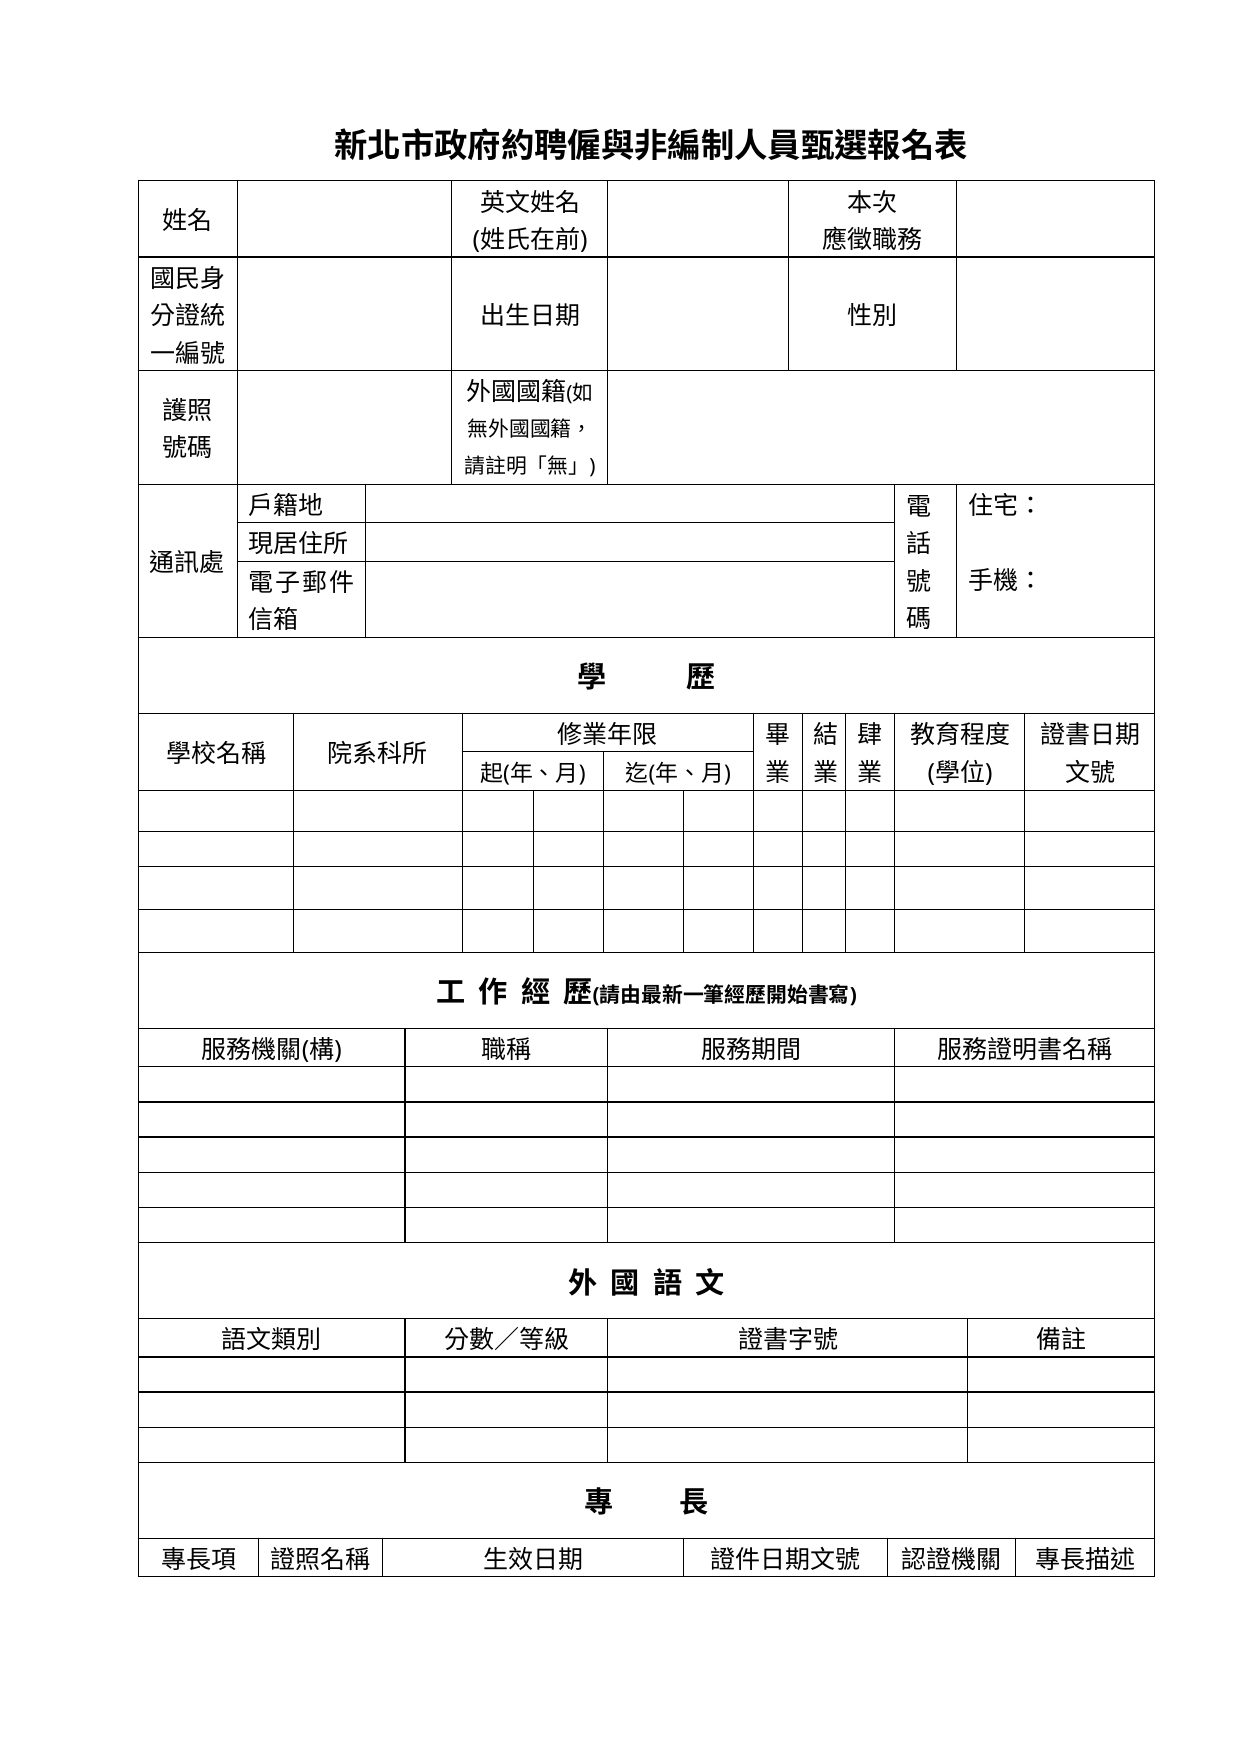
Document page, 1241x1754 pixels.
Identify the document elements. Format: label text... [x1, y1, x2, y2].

table_cell [1025, 867, 1154, 909]
table_cell 國民身分證統一編號 [139, 258, 237, 370]
table_cell 專長項 [139, 1539, 258, 1576]
table_cell 肆業 [846, 714, 894, 790]
table_cell 電話號碼 [895, 485, 956, 637]
table_cell [895, 1138, 1154, 1172]
table_cell [1025, 910, 1154, 952]
table_cell [968, 1428, 1154, 1462]
table_cell [608, 1358, 967, 1391]
table_cell [684, 832, 753, 866]
table_cell [608, 1208, 894, 1242]
table_cell [895, 1103, 1154, 1136]
table_cell [846, 832, 894, 866]
table_cell [139, 1138, 404, 1172]
table_cell 認證機關 [888, 1539, 1015, 1576]
table_cell [534, 832, 603, 866]
table_cell [895, 1067, 1154, 1101]
table_cell 出生日期 [452, 258, 607, 370]
table_cell 工 作 經 歷(請由最新一筆經歷開始書寫) [139, 953, 1154, 1028]
table_cell [846, 910, 894, 952]
table_cell 護照 號碼 [139, 371, 237, 483]
table_cell [684, 791, 753, 831]
table_header [957, 181, 1154, 256]
table_cell [846, 867, 894, 909]
table_cell [754, 867, 802, 909]
table_cell 教育程度(學位) [895, 714, 1024, 790]
table_header 姓名 [139, 181, 237, 256]
table_cell 服務證明書名稱 [895, 1029, 1154, 1066]
table_cell 證件日期文號 [684, 1539, 887, 1576]
table_cell [294, 867, 462, 909]
table_cell [803, 791, 845, 831]
table_cell [803, 832, 845, 866]
table_cell [406, 1208, 607, 1242]
table_cell 生效日期 [383, 1539, 683, 1576]
table_cell [604, 791, 683, 831]
table_cell [608, 1393, 967, 1427]
table_cell [968, 1393, 1154, 1427]
table_cell [534, 791, 603, 831]
table_cell [139, 1103, 404, 1136]
table_cell [608, 1103, 894, 1136]
table_cell [684, 910, 753, 952]
table_cell 備註 [968, 1319, 1154, 1356]
table_cell [294, 791, 462, 831]
table_cell 修業年限 [463, 714, 753, 751]
table_cell [366, 485, 894, 522]
table_cell [406, 1173, 607, 1207]
table_cell [463, 867, 533, 909]
table_cell [608, 1067, 894, 1101]
table_cell 服務機關(構) [139, 1029, 404, 1066]
table_cell [895, 910, 1024, 952]
table_cell [294, 910, 462, 952]
table_cell [238, 258, 451, 370]
table_cell [366, 523, 894, 561]
table_cell [895, 791, 1024, 831]
table_cell [534, 910, 603, 952]
table_cell [895, 832, 1024, 866]
table_cell [406, 1393, 607, 1427]
table_cell [139, 910, 293, 952]
table_cell [139, 1428, 404, 1462]
text 新北市政府約聘僱與非編制人員甄選報名表 [150, 105, 1152, 180]
table_cell 外國國籍(如無外國國籍，請註明「無」) [452, 371, 607, 483]
table_cell 性別 [789, 258, 956, 370]
table_cell [139, 832, 293, 866]
table_cell [139, 867, 293, 909]
table_cell 通訊處 [139, 485, 237, 637]
table_cell [895, 1208, 1154, 1242]
table_cell 專 長 [139, 1463, 1154, 1538]
table_cell [608, 258, 788, 370]
table_cell 證書字號 [608, 1319, 967, 1356]
table_cell [139, 1173, 404, 1207]
table_cell 服務期間 [608, 1029, 894, 1066]
table_cell [139, 1208, 404, 1242]
table_cell [846, 791, 894, 831]
table_cell 外 國 語 文 [139, 1243, 1154, 1318]
table_cell [406, 1428, 607, 1462]
table_cell [463, 791, 533, 831]
table_header [608, 181, 788, 256]
table_cell 起(年、月) [463, 752, 603, 790]
table_cell 分數／等級 [406, 1319, 607, 1356]
table_cell 學 歷 [139, 638, 1154, 713]
table_cell 結 業 [803, 714, 845, 790]
table_cell [895, 1173, 1154, 1207]
table_cell [604, 832, 683, 866]
table_cell 專長描述 [1016, 1539, 1154, 1576]
table_cell [139, 1067, 404, 1101]
table_cell [139, 1358, 404, 1391]
table_cell [463, 832, 533, 866]
table_cell [754, 791, 802, 831]
table_header [238, 181, 451, 256]
table_cell [754, 832, 802, 866]
table_cell [238, 371, 451, 483]
table_header 英文姓名 (姓氏在前) [452, 181, 607, 256]
table_cell [968, 1358, 1154, 1391]
table_cell [406, 1138, 607, 1172]
table_cell [608, 1173, 894, 1207]
table_cell 證照名稱 [259, 1539, 382, 1576]
table_cell 職稱 [406, 1029, 607, 1066]
table_cell [803, 867, 845, 909]
table_cell 現居住所 [238, 523, 365, 561]
table_cell [406, 1358, 607, 1391]
table_cell [139, 1393, 404, 1427]
table_cell [608, 1138, 894, 1172]
table_cell 電子郵件信箱 [238, 562, 365, 637]
table_cell [754, 910, 802, 952]
table_cell 學校名稱 [139, 714, 293, 790]
table_cell [684, 867, 753, 909]
table_cell [406, 1067, 607, 1101]
table_cell [294, 832, 462, 866]
table_cell 語文類別 [139, 1319, 404, 1356]
table_header 本次 應徵職務 [789, 181, 956, 256]
table_cell 迄(年、月) [604, 752, 753, 790]
table_cell [957, 258, 1154, 370]
table_cell 戶籍地 [238, 485, 365, 522]
table_cell [1025, 832, 1154, 866]
table_cell 畢業 [754, 714, 802, 790]
table_cell 證書日期文號 [1025, 714, 1154, 790]
table_cell [139, 791, 293, 831]
table_cell [608, 1428, 967, 1462]
table_cell [534, 867, 603, 909]
table_cell [406, 1103, 607, 1136]
table_cell 住宅： 手機： [957, 485, 1154, 637]
table_cell [895, 867, 1024, 909]
table_cell [803, 910, 845, 952]
table_cell [604, 910, 683, 952]
table_cell [608, 371, 1154, 483]
table_cell 院系科所 [294, 714, 462, 790]
table_cell [604, 867, 683, 909]
table_cell [463, 910, 533, 952]
table_cell [366, 562, 894, 637]
table_cell [1025, 791, 1154, 831]
